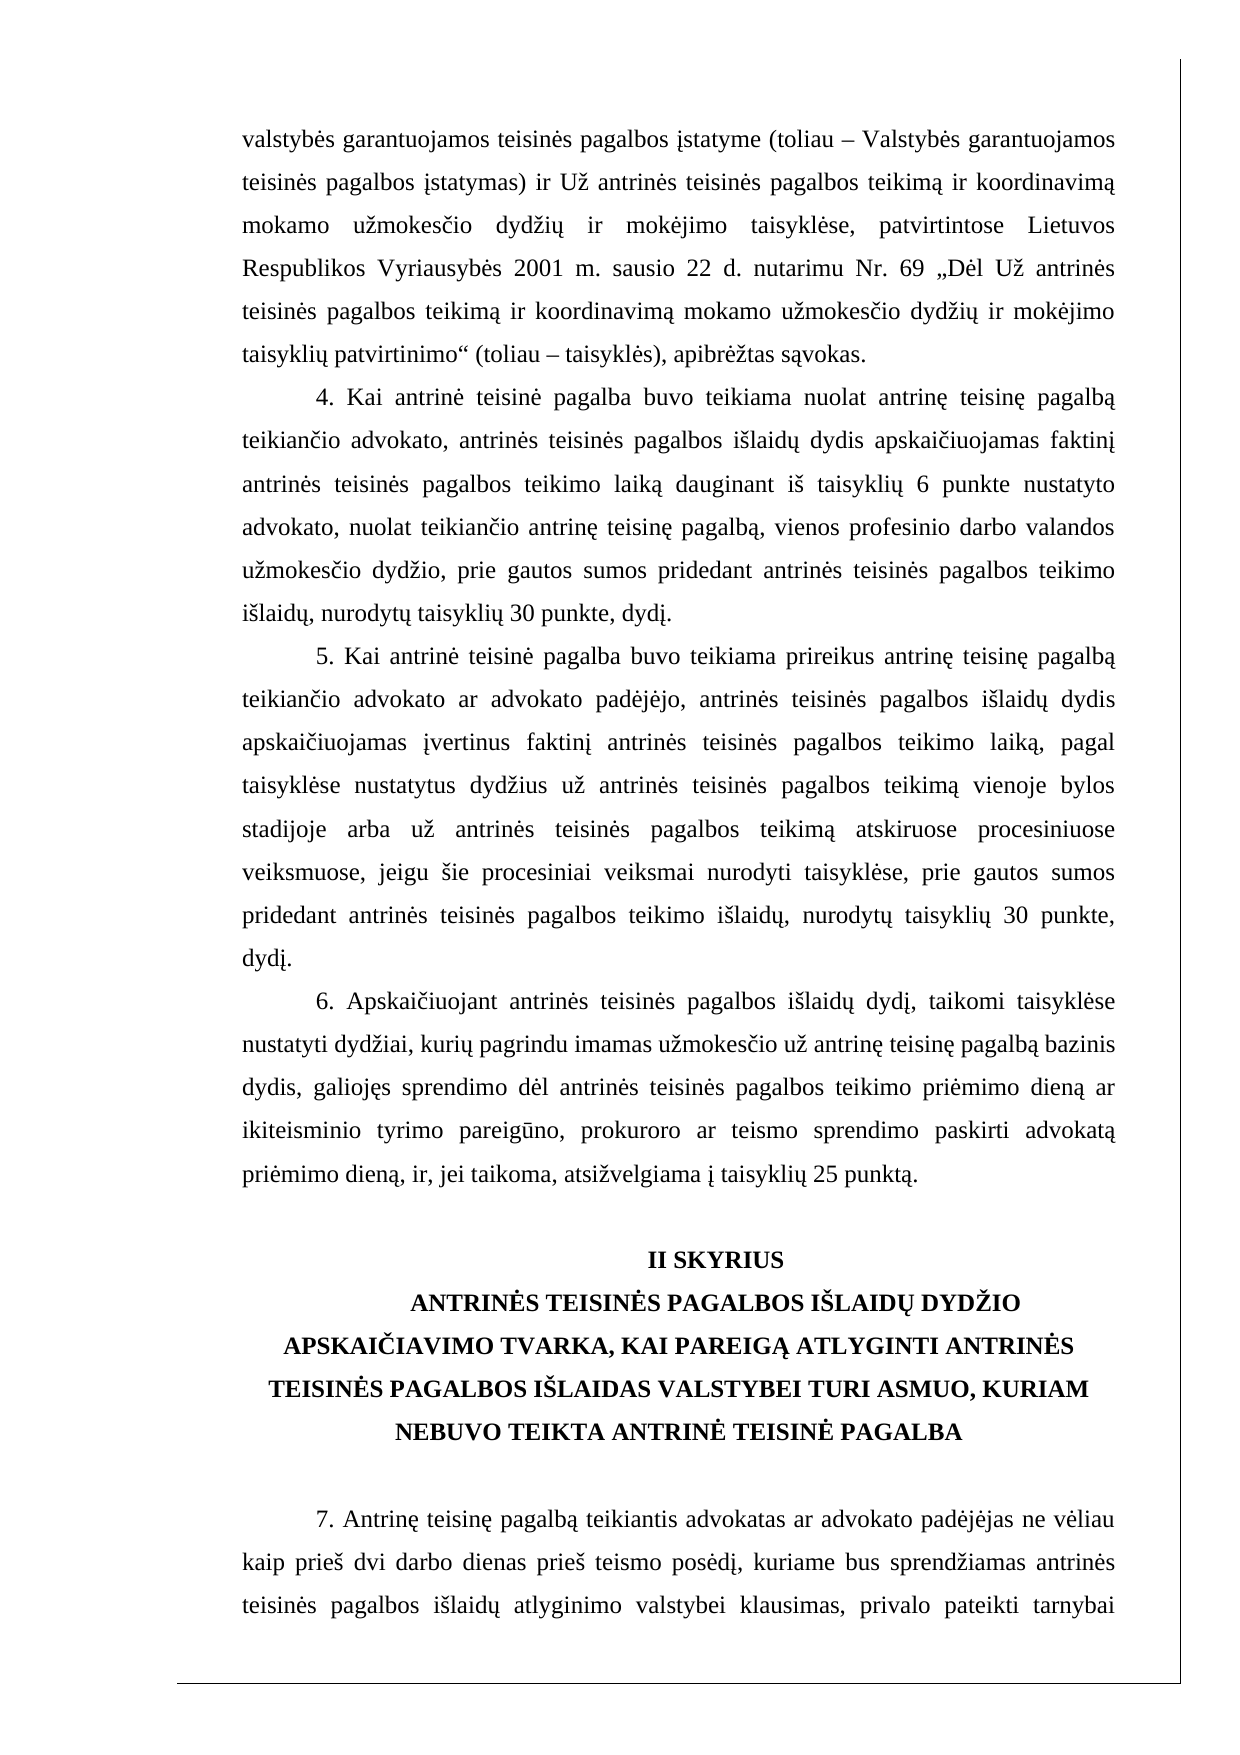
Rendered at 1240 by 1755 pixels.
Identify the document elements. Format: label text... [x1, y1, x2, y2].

text 6. Apskaičiuojant antrinės teisinės pagalbos išlaidų dydį, taikomi taisyklėse nustatyti dydžiai, kurių pagrindu imamas užmokesčio už antrinę teisinę pagalbą bazinis dydis, galiojęs sprendimo dėl antrinės teisinės pagalbos teikimo priėmimo dieną ar ikiteisminio tyrimo pareigūno, prokuroro ar teismo sprendimo paskirti advokatą priėmimo dieną, ir, jei taikoma, atsižvelgiama į taisyklių 25 punktą. [177, 922, 1181, 1180]
text 7. Antrinę teisinę pagalbą teikiantis advokatas ar advokato padėjėjas ne vėliau kaip prieš dvi darbo dienas prieš teismo posėdį, kuriame bus sprendžiamas antrinės teisinės pagalbos išlaidų atlyginimo valstybei klausimas, privalo pateikti tarnybai prašymą dėl antrinės teisinės pagalbos išlaidų dydžio apskaičiavimo (rekomendacijų 1 priedas – nuolat antrinę teisinę pagalbą teikiantiems advokatams, 2 priedas – prireikus antrinę teisinę pagalbą teikiantiems advokatams ir advokato padėjėjams) (toliau – prašymas), kuriame nurodoma informacija apie: [177, 1439, 1181, 1683]
text 3. Rekomendacijose vartojamos sąvokos atitinka Lietuvos Respublikos valstybės garantuojamos teisinės pagalbos įstatyme (toliau – Valstybės garantuojamos teisinės pagalbos įstatymas) ir Už antrinės teisinės pagalbos teikimą ir koordinavimą mokamo užmokesčio dydžių ir mokėjimo taisyklėse, patvirtintose Lietuvos Respublikos Vyriausybės 2001 m. sausio 22 d. nutarimu Nr. 69 „Dėl Už antrinės teisinės pagalbos teikimą ir koordinavimą mokamo užmokesčio dydžių ir mokėjimo taisyklių patvirtinimo“ (toliau – taisyklės), apibrėžtas sąvokas. [177, 59, 1180, 318]
text 4. Kai antrinė teisinė pagalba buvo teikiama nuolat antrinę teisinę pagalbą teikiančio advokato, antrinės teisinės pagalbos išlaidų dydis apskaičiuojamas faktinį antrinės teisinės pagalbos teikimo laiką dauginant iš taisyklių 6 punkte nustatyto advokato, nuolat teikiančio antrinę teisinę pagalbą, vienos profesinio darbo valandos užmokesčio dydžio, prie gautos sumos pridedant antrinės teisinės pagalbos teikimo išlaidų, nurodytų taisyklių 30 punkte, dydį. [177, 318, 1181, 577]
text ANTRINĖS TEISINĖS PAGALBOS IŠLAIDŲ DYDŽIO APSKAIČIAVIMO TVARKA, Kai pareigą ATLYGINTI ANTRINĖS TEISINĖS PAGALBOS išlaidas valstybei turi ASMUO, KURIAM NEBUVO TEIKTA ANTRINĖ TEISINĖ PAGALBA [177, 1223, 1181, 1439]
text II SKYRIUS [177, 1180, 1181, 1223]
text 5. Kai antrinė teisinė pagalba buvo teikiama prireikus antrinę teisinę pagalbą teikiančio advokato ar advokato padėjėjo, antrinės teisinės pagalbos išlaidų dydis apskaičiuojamas įvertinus faktinį antrinės teisinės pagalbos teikimo laiką, pagal taisyklėse nustatytus dydžius už antrinės teisinės pagalbos teikimą vienoje bylos stadijoje arba už antrinės teisinės pagalbos teikimą atskiruose procesiniuose veiksmuose, jeigu šie procesiniai veiksmai nurodyti taisyklėse, prie gautos sumos pridedant antrinės teisinės pagalbos teikimo išlaidų, nurodytų taisyklių 30 punkte, dydį. [177, 577, 1181, 922]
